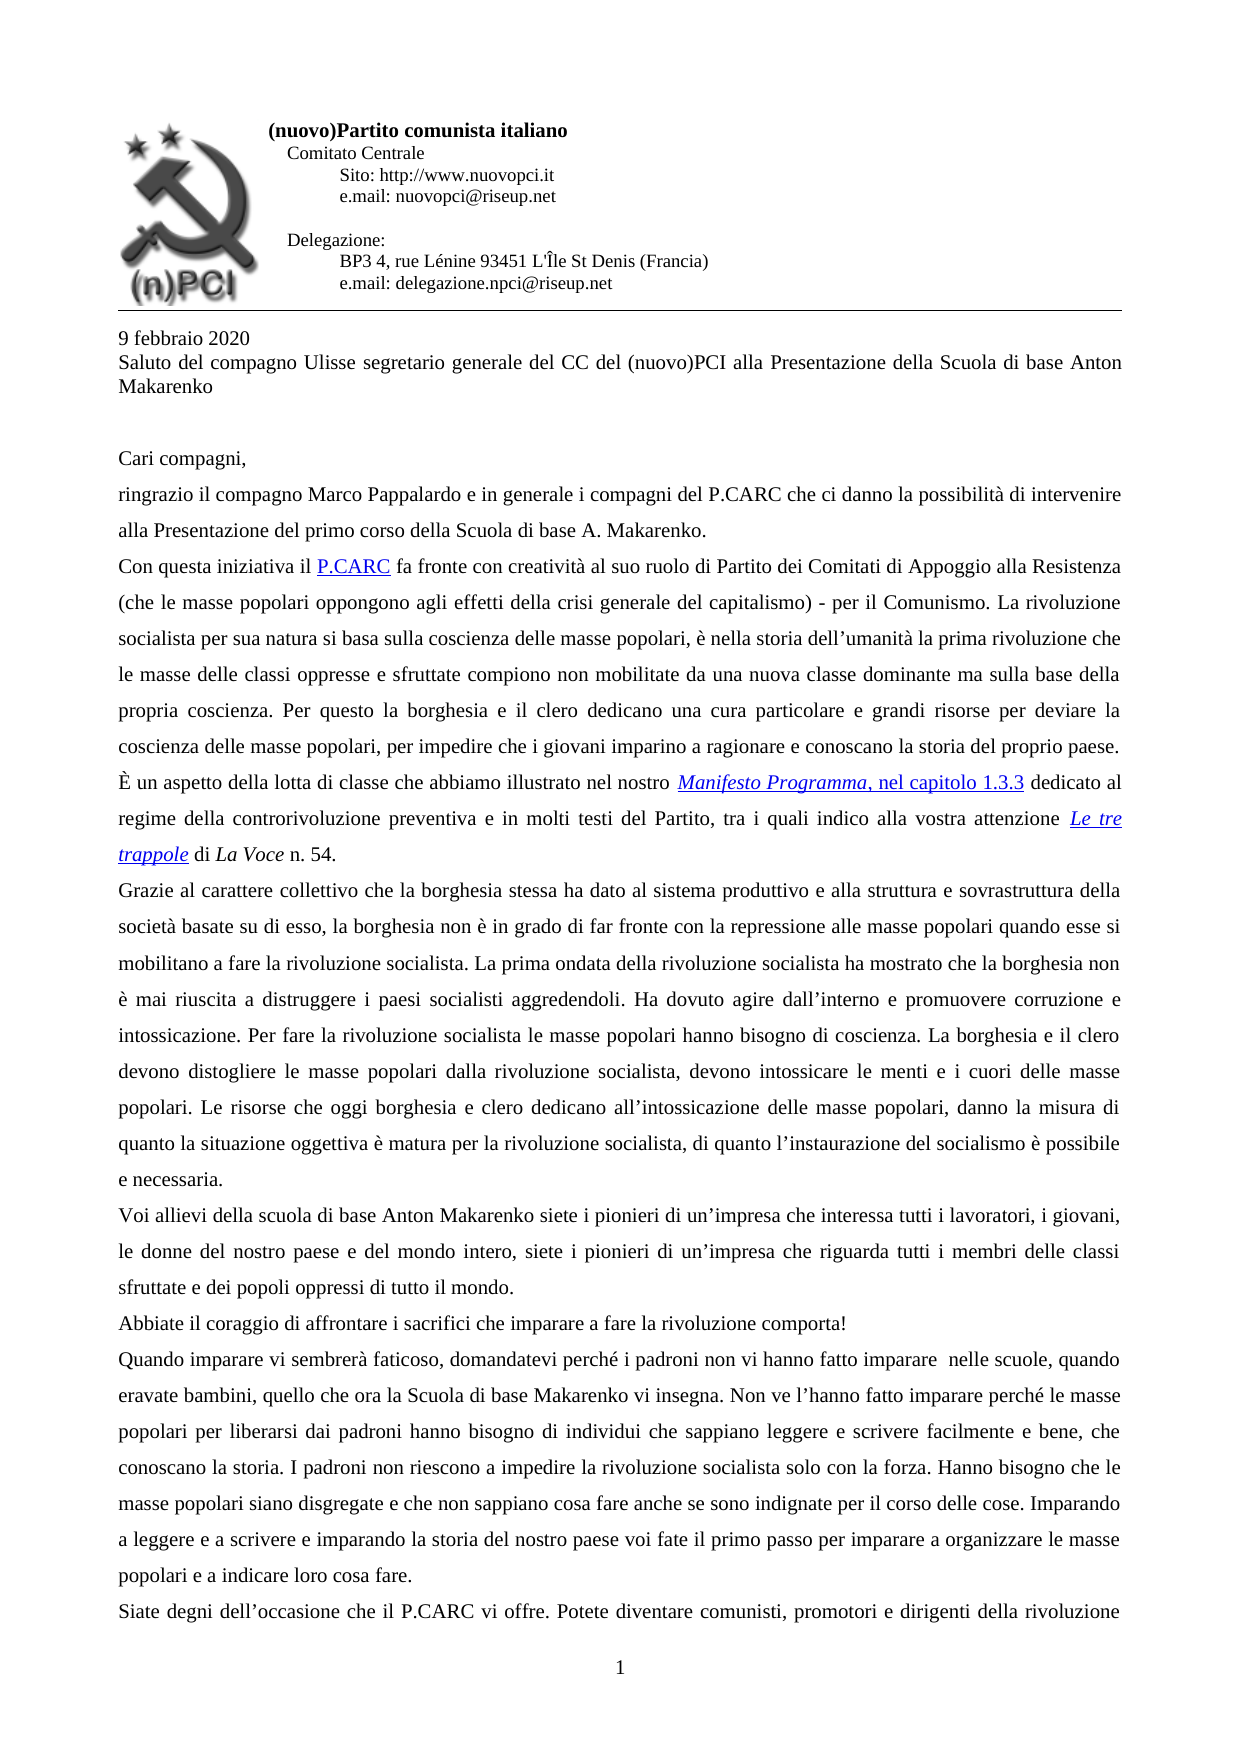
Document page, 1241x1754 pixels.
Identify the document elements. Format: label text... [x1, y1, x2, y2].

text Siate degni dell’occasione che il P.CARC vi offre. Potete diventare comunisti, promotori e dirigenti della rivoluzione [118, 1599, 1122, 1623]
text e.mail: delegazione.npci@riseup.net [339, 272, 1122, 293]
text (nuovo)Partito comunista italiano [268, 118, 1122, 142]
text Voi allievi della scuola di base Anton Makarenko siete i pionieri di un’impresa che interessa tutti i lavoratori, i giovani, le donne del nostro paese e del mondo intero, siete i pionieri di un’impresa che riguarda tutti i membri delle classi sfruttate e dei popoli oppressi di tutto il mondo. [118, 1203, 1122, 1299]
text ringrazio il compagno Marco Pappalardo e in generale i compagni del P.CARC che ci danno la possibilità di intervenire alla Presentazione del primo corso della Scuola di base A. Makarenko. [118, 482, 1122, 542]
text Con questa iniziativa il P.CARC fa fronte con creatività al suo ruolo di Partito dei Comitati di Appoggio alla Resistenza (che le masse popolari oppongono agli effetti della crisi generale del capitalismo) - per il Comunismo. La rivoluzione socialista per sua natura si basa sulla coscienza delle masse popolari, è nella storia dell’umanità la prima rivoluzione che le masse delle classi oppresse e sfruttate compiono non mobilitate da una nuova classe dominante ma sulla base della propria coscienza. Per questo la borghesia e il clero dedicano una cura particolare e grandi risorse per deviare la coscienza delle masse popolari, per impedire che i giovani imparino a ragionare e conoscano la storia del proprio paese. È un aspetto della lotta di classe che abbiamo illustrato nel nostro Manifesto Programma, nel capitolo 1.3.3 dedicato al regime della controrivoluzione preventiva e in molti testi del Partito, tra i quali indico alla vostra attenzione Le tre trappole di La Voce n. 54. [118, 554, 1122, 866]
picture [118, 119, 259, 306]
text Comitato Centrale [287, 142, 1122, 164]
text Saluto del compagno Ulisse segretario generale del CC del (nuovo)PCI alla Presentazione della Scuola di base Anton Makarenko [118, 349, 1122, 398]
text BP3 4, rue Lénine 93451 L'Île St Denis (Francia) [339, 250, 1122, 272]
text 9 febbraio 2020 [118, 326, 1122, 349]
text Quando imparare vi sembrerà faticoso, domandatevi perché i padroni non vi hanno fatto imparare nelle scuole, quando eravate bambini, quello che ora la Scuola di base Makarenko vi insegna. Non ve l’hanno fatto imparare perché le masse popolari per liberarsi dai padroni hanno bisogno di individui che sappiano leggere e scrivere facilmente e bene, che conoscano la storia. I padroni non riescono a impedire la rivoluzione socialista solo con la forza. Hanno bisogno che le masse popolari siano disgregate e che non sappiano cosa fare anche se sono indignate per il corso delle cose. Imparando a leggere e a scrivere e imparando la storia del nostro paese voi fate il primo passo per imparare a organizzare le masse popolari e a indicare loro cosa fare. [118, 1347, 1122, 1587]
text e.mail: nuovopci@riseup.net [339, 185, 1122, 207]
text Delegazione: [287, 228, 1122, 250]
text Grazie al carattere collettivo che la borghesia stessa ha dato al sistema produttivo e alla struttura e sovrastruttura della società basate su di esso, la borghesia non è in grado di far fronte con la repressione alle masse popolari quando esse si mobilitano a fare la rivoluzione socialista. La prima ondata della rivoluzione socialista ha mostrato che la borghesia non è mai riuscita a distruggere i paesi socialisti aggredendoli. Ha dovuto agire dall’interno e promuovere corruzione e intossicazione. Per fare la rivoluzione socialista le masse popolari hanno bisogno di coscienza. La borghesia e il clero devono distogliere le masse popolari dalla rivoluzione socialista, devono intossicare le menti e i cuori delle masse popolari. Le risorse che oggi borghesia e clero dedicano all’intossicazione delle masse popolari, danno la misura di quanto la situazione oggettiva è matura per la rivoluzione socialista, di quanto l’instaurazione del socialismo è possibile e necessaria. [118, 878, 1122, 1191]
text Abbiate il coraggio di affrontare i sacrifici che imparare a fare la rivoluzione comporta! [118, 1311, 1122, 1335]
text Cari compagni, [118, 446, 1122, 470]
text Sito: http://www.nuovopci.it [339, 164, 1122, 185]
